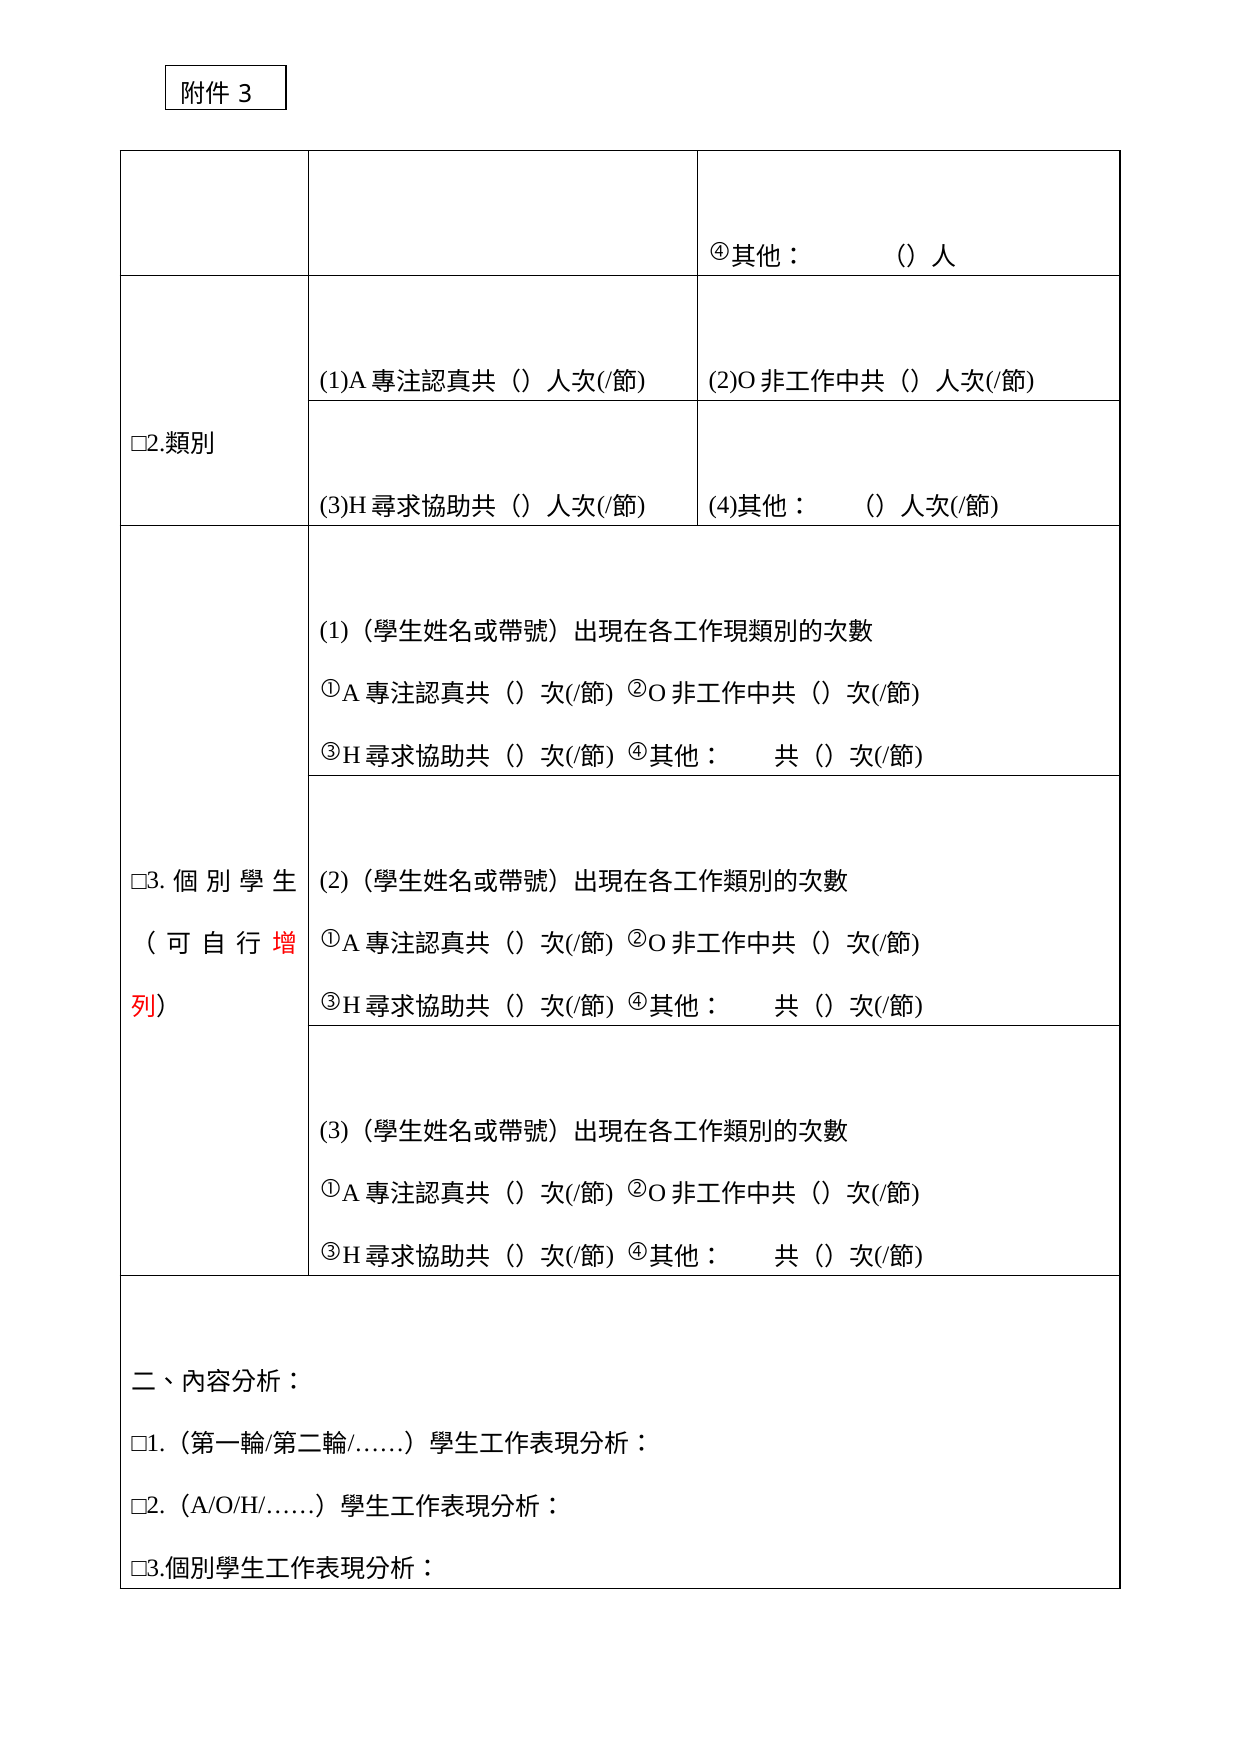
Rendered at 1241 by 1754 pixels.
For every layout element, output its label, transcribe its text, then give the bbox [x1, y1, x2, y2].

table_cell □3.個別學生（可自行增列） [121, 526, 308, 1275]
table_cell (2)（學生姓名或帶號）出現在各工作類別的次數 A專注認真共（）次(/節) O非工作中共（）次(/節) H尋求協助共（）次(/節) 其他： 共（）次(/節) [309, 776, 1119, 1025]
table_cell [121, 151, 308, 275]
table_cell 二、內容分析： □1.（第一輪/第二輪/……）學生工作表現分析： □2.（A/O/H/……）學生工作表現分析： □3.個別學生工作表現分析： [121, 1276, 1119, 1588]
table_cell (1)（學生姓名或帶號）出現在各工作現類別的次數 A專注認真共（）次(/節) O非工作中共（）次(/節) H尋求協助共（）次(/節) 其他： 共（）次(/節) [309, 526, 1119, 775]
table_cell (2)O非工作中共（）人次(/節) [698, 276, 1119, 400]
table_cell 其他： （）人 [698, 151, 1119, 275]
table_cell (1)A專注認真共（）人次(/節) [309, 276, 697, 400]
table_cell (3)（學生姓名或帶號）出現在各工作類別的次數 A專注認真共（）次(/節) O非工作中共（）次(/節) H尋求協助共（）次(/節) 其他： 共（）次(/節) [309, 1026, 1119, 1275]
table_cell (4)其他： （）人次(/節) [698, 401, 1119, 525]
table_cell □2.類別 [121, 276, 308, 525]
table_cell [309, 151, 697, 275]
table_cell (3)H尋求協助共（）人次(/節) [309, 401, 697, 525]
